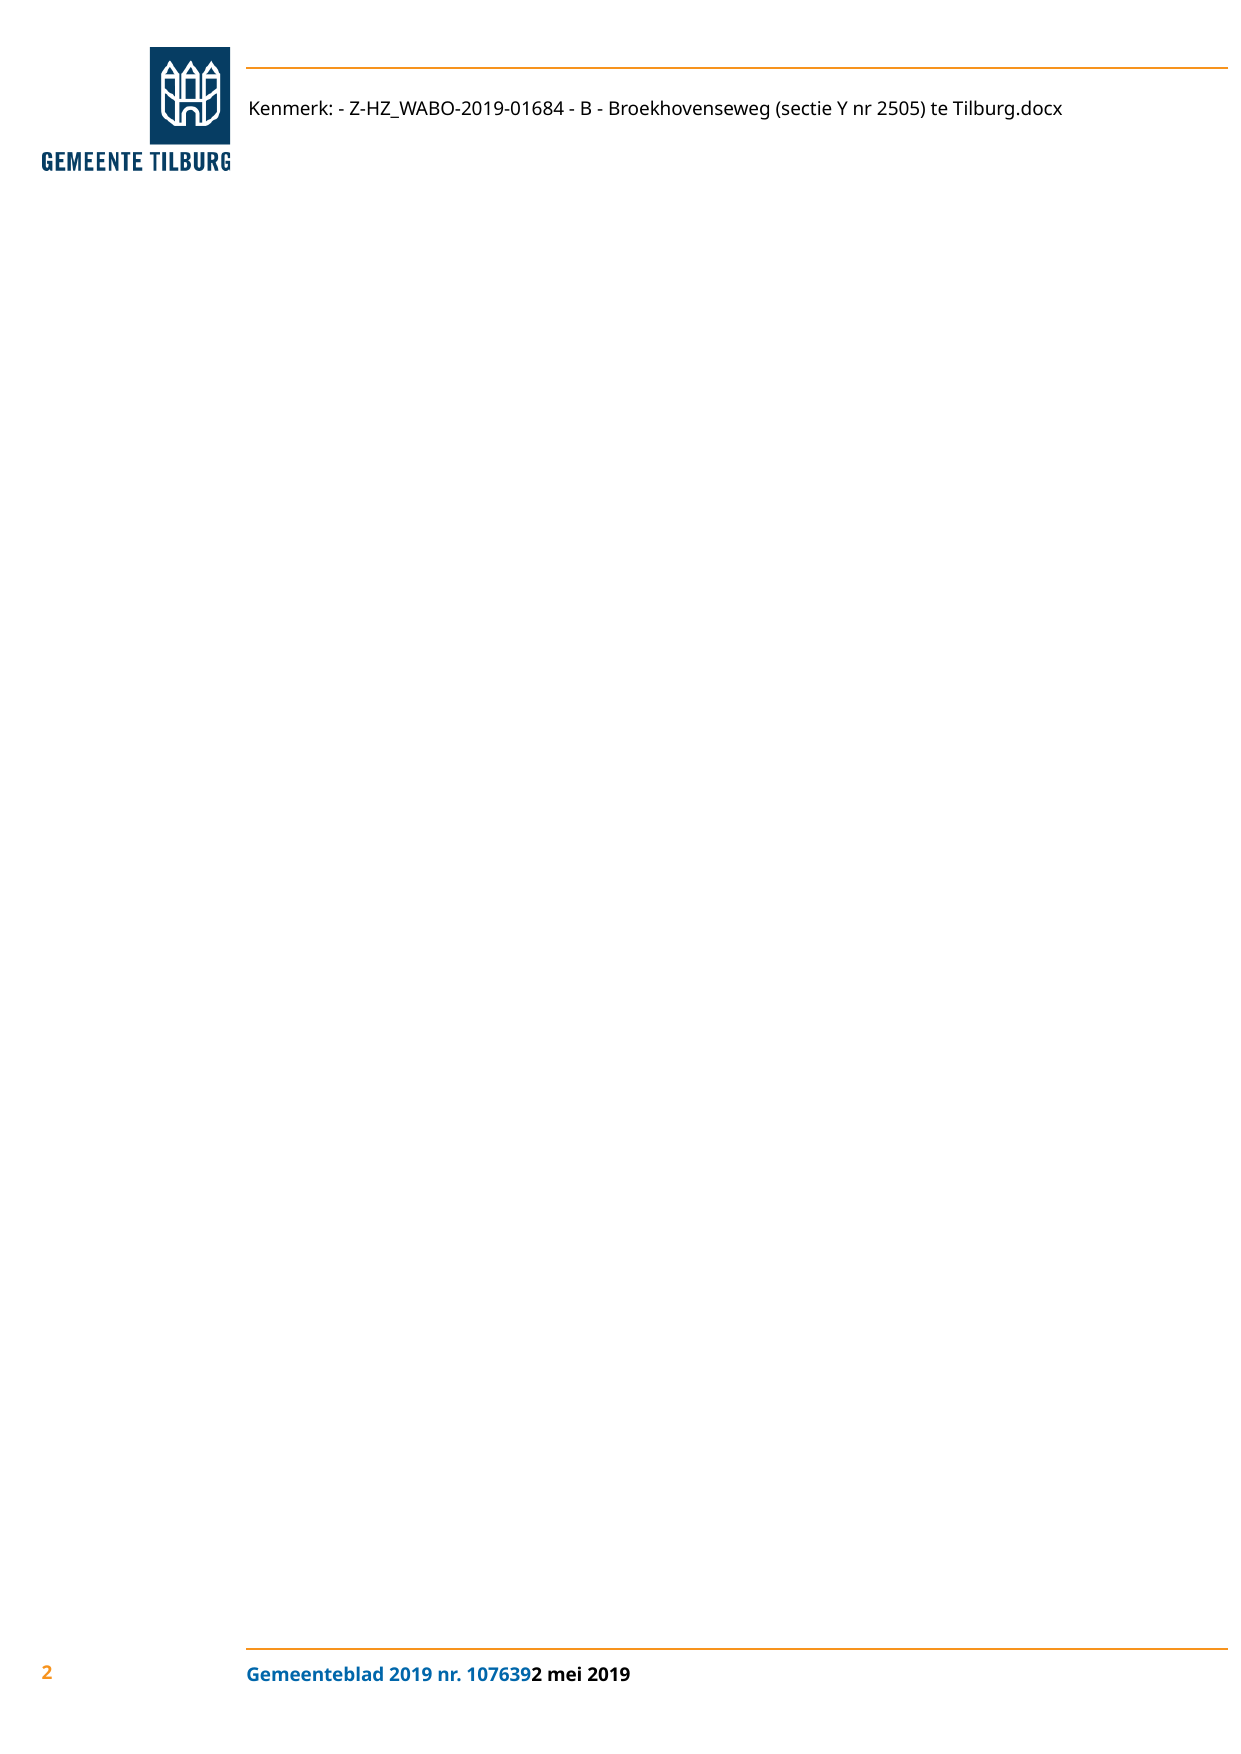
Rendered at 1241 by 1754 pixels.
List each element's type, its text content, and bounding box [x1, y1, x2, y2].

text Kenmerk: - Z-HZ_WABO-2019-01684 - B - Broekhovenseweg (sectie Y nr 2505) te Tilburg.docx [248, 95, 1152, 121]
picture [41, 47, 231, 172]
